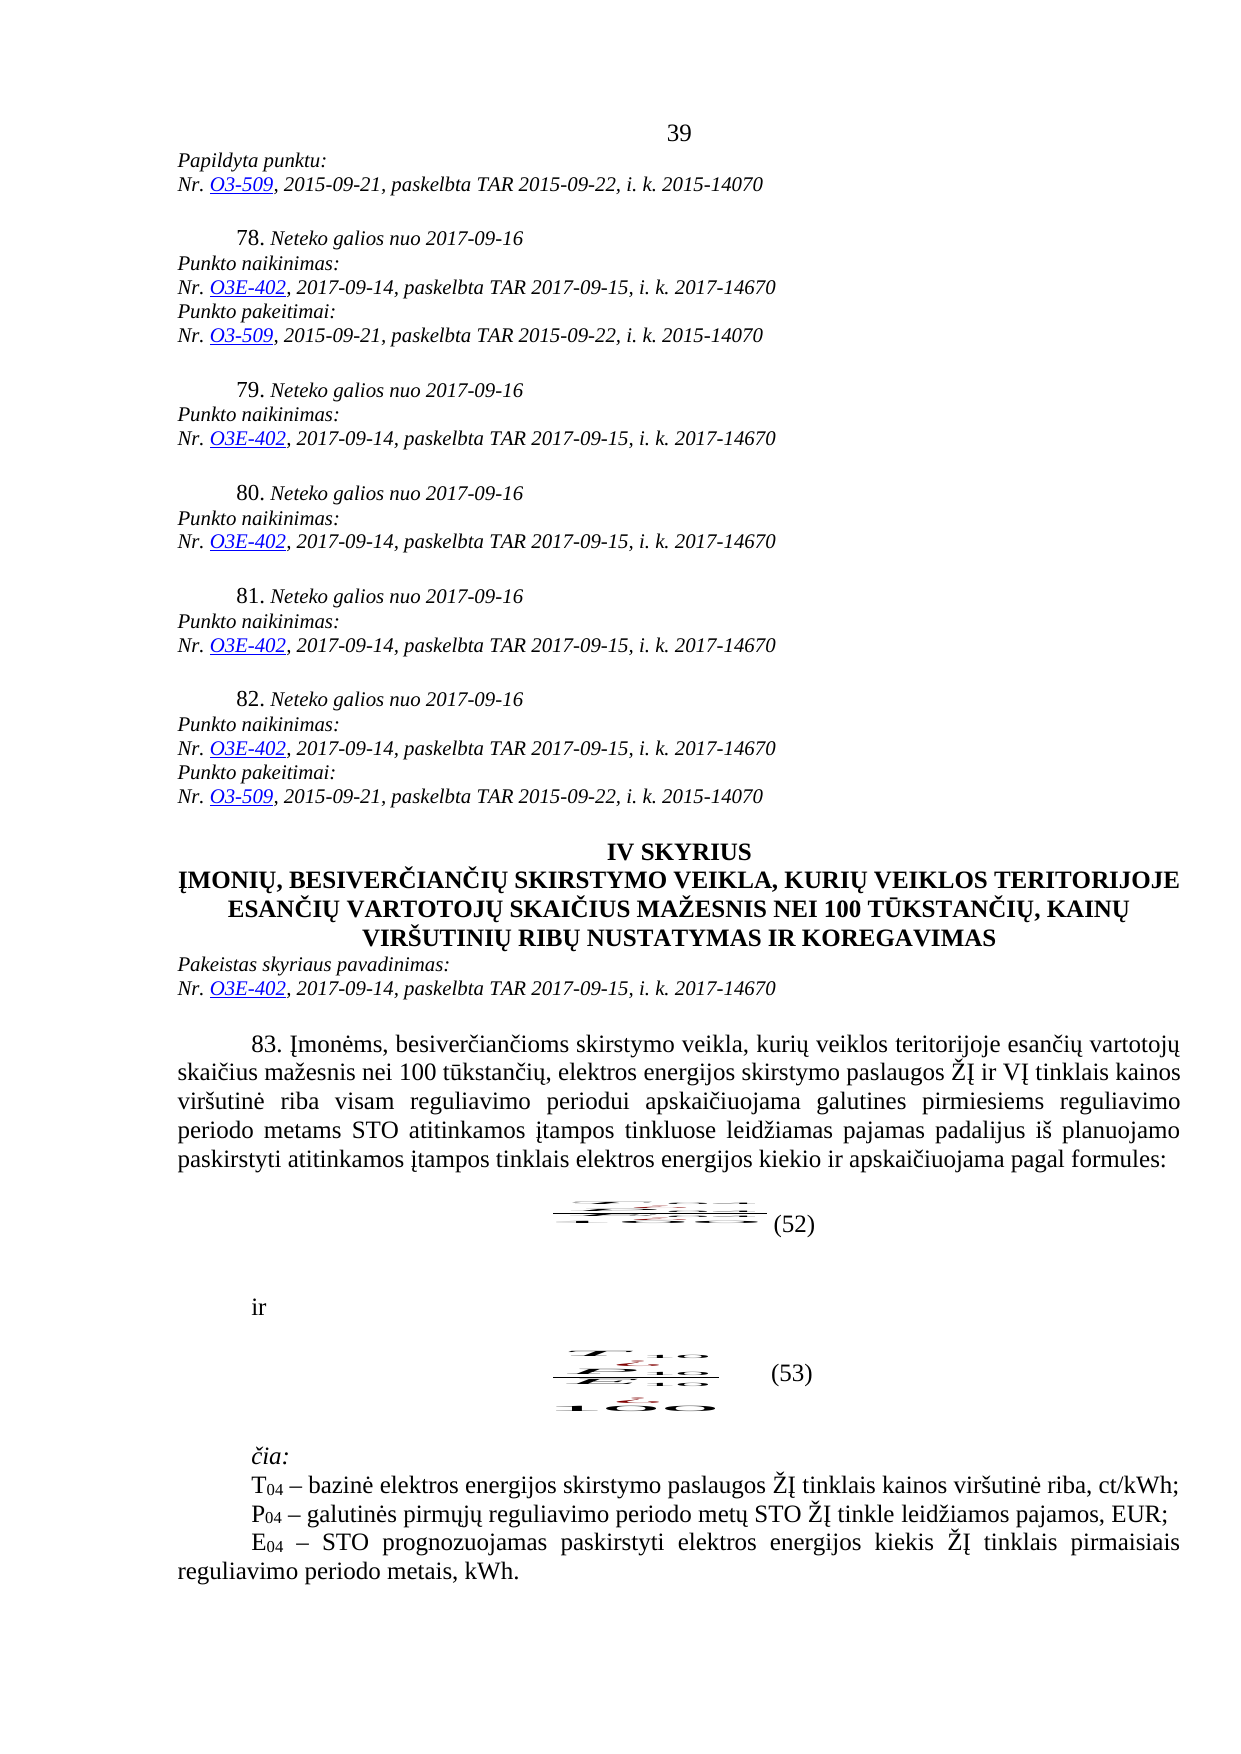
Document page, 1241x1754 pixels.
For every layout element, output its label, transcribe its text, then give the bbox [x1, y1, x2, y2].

text Nr. O3E-402, 2017-09-14, paskelbta TAR 2017-09-15, i. k. 2017-14670 [177, 736, 1181, 760]
text Nr. O3E-402, 2017-09-14, paskelbta TAR 2017-09-15, i. k. 2017-14670 [177, 275, 1181, 299]
text IV SKYRIUS [177, 837, 1181, 866]
text Punkto naikinimas: [177, 712, 1181, 736]
text ĮMONIŲ, BESIVERČIANČIŲ SKIRSTYMO VEIKLA, KURIŲ VEIKLOS TERITORIJOJE ESANČIŲ VARTOTOJŲ SKAIČIUS MAŽESNIS NEI 100 TŪKSTANČIŲ, KAINŲ VIRŠUTINIŲ RIBŲ NUSTATYMAS IR KOREGAVIMAS [177, 866, 1181, 952]
text Nr. O3E-402, 2017-09-14, paskelbta TAR 2017-09-15, i. k. 2017-14670 [177, 976, 1181, 1000]
text (53) [177, 1350, 1181, 1412]
text 82. Neteko galios nuo 2017-09-16 [177, 686, 1181, 712]
text Punkto naikinimas: [177, 251, 1181, 275]
text čia: [177, 1441, 1181, 1470]
text Punkto pakeitimai: [177, 299, 1181, 323]
text P04 – galutinės pirmųjų reguliavimo periodo metų STO ŽĮ tinkle leidžiamos pajamos, EUR; [177, 1499, 1181, 1527]
text Nr. O3-509, 2015-09-21, paskelbta TAR 2015-09-22, i. k. 2015-14070 [177, 784, 1181, 808]
text Nr. O3-509, 2015-09-21, paskelbta TAR 2015-09-22, i. k. 2015-14070 [177, 172, 1181, 196]
text Nr. O3-509, 2015-09-21, paskelbta TAR 2015-09-22, i. k. 2015-14070 [177, 323, 1181, 347]
text Punkto naikinimas: [177, 402, 1181, 426]
text Papildyta punktu: [177, 148, 1181, 172]
text 79. Neteko galios nuo 2017-09-16 [177, 376, 1181, 402]
text Punkto naikinimas: [177, 609, 1181, 633]
text (52) [177, 1201, 1181, 1264]
text 81. Neteko galios nuo 2017-09-16 [177, 582, 1181, 609]
text E04 – STO prognozuojamas paskirstyti elektros energijos kiekis ŽĮ tinklais pirmaisiais reguliavimo periodo metais, kWh. [177, 1527, 1181, 1585]
text Nr. O3E-402, 2017-09-14, paskelbta TAR 2017-09-15, i. k. 2017-14670 [177, 426, 1181, 450]
text Nr. O3E-402, 2017-09-14, paskelbta TAR 2017-09-15, i. k. 2017-14670 [177, 633, 1181, 657]
text Pakeistas skyriaus pavadinimas: [177, 952, 1181, 976]
text T04 – bazinė elektros energijos skirstymo paslaugos ŽĮ tinklais kainos viršutinė riba, ct/kWh; [177, 1470, 1181, 1499]
text Punkto pakeitimai: [177, 760, 1181, 784]
text 80. Neteko galios nuo 2017-09-16 [177, 479, 1181, 505]
text ir [177, 1292, 1181, 1321]
text 78. Neteko galios nuo 2017-09-16 [177, 224, 1181, 251]
text Nr. O3E-402, 2017-09-14, paskelbta TAR 2017-09-15, i. k. 2017-14670 [177, 529, 1181, 553]
text 83. Įmonėms, besiverčiančioms skirstymo veikla, kurių veiklos teritorijoje esančių vartotojų skaičius mažesnis nei 100 tūkstančių, elektros energijos skirstymo paslaugos ŽĮ ir VĮ tinklais kainos viršutinė riba visam reguliavimo periodui apskaičiuojama galutines pirmiesiems reguliavimo periodo metams STO atitinkamos įtampos tinkluose leidžiamas pajamas padalijus iš planuojamo paskirstyti atitinkamos įtampos tinklais elektros energijos kiekio ir apskaičiuojama pagal formules: [177, 1029, 1181, 1172]
text Punkto naikinimas: [177, 505, 1181, 529]
